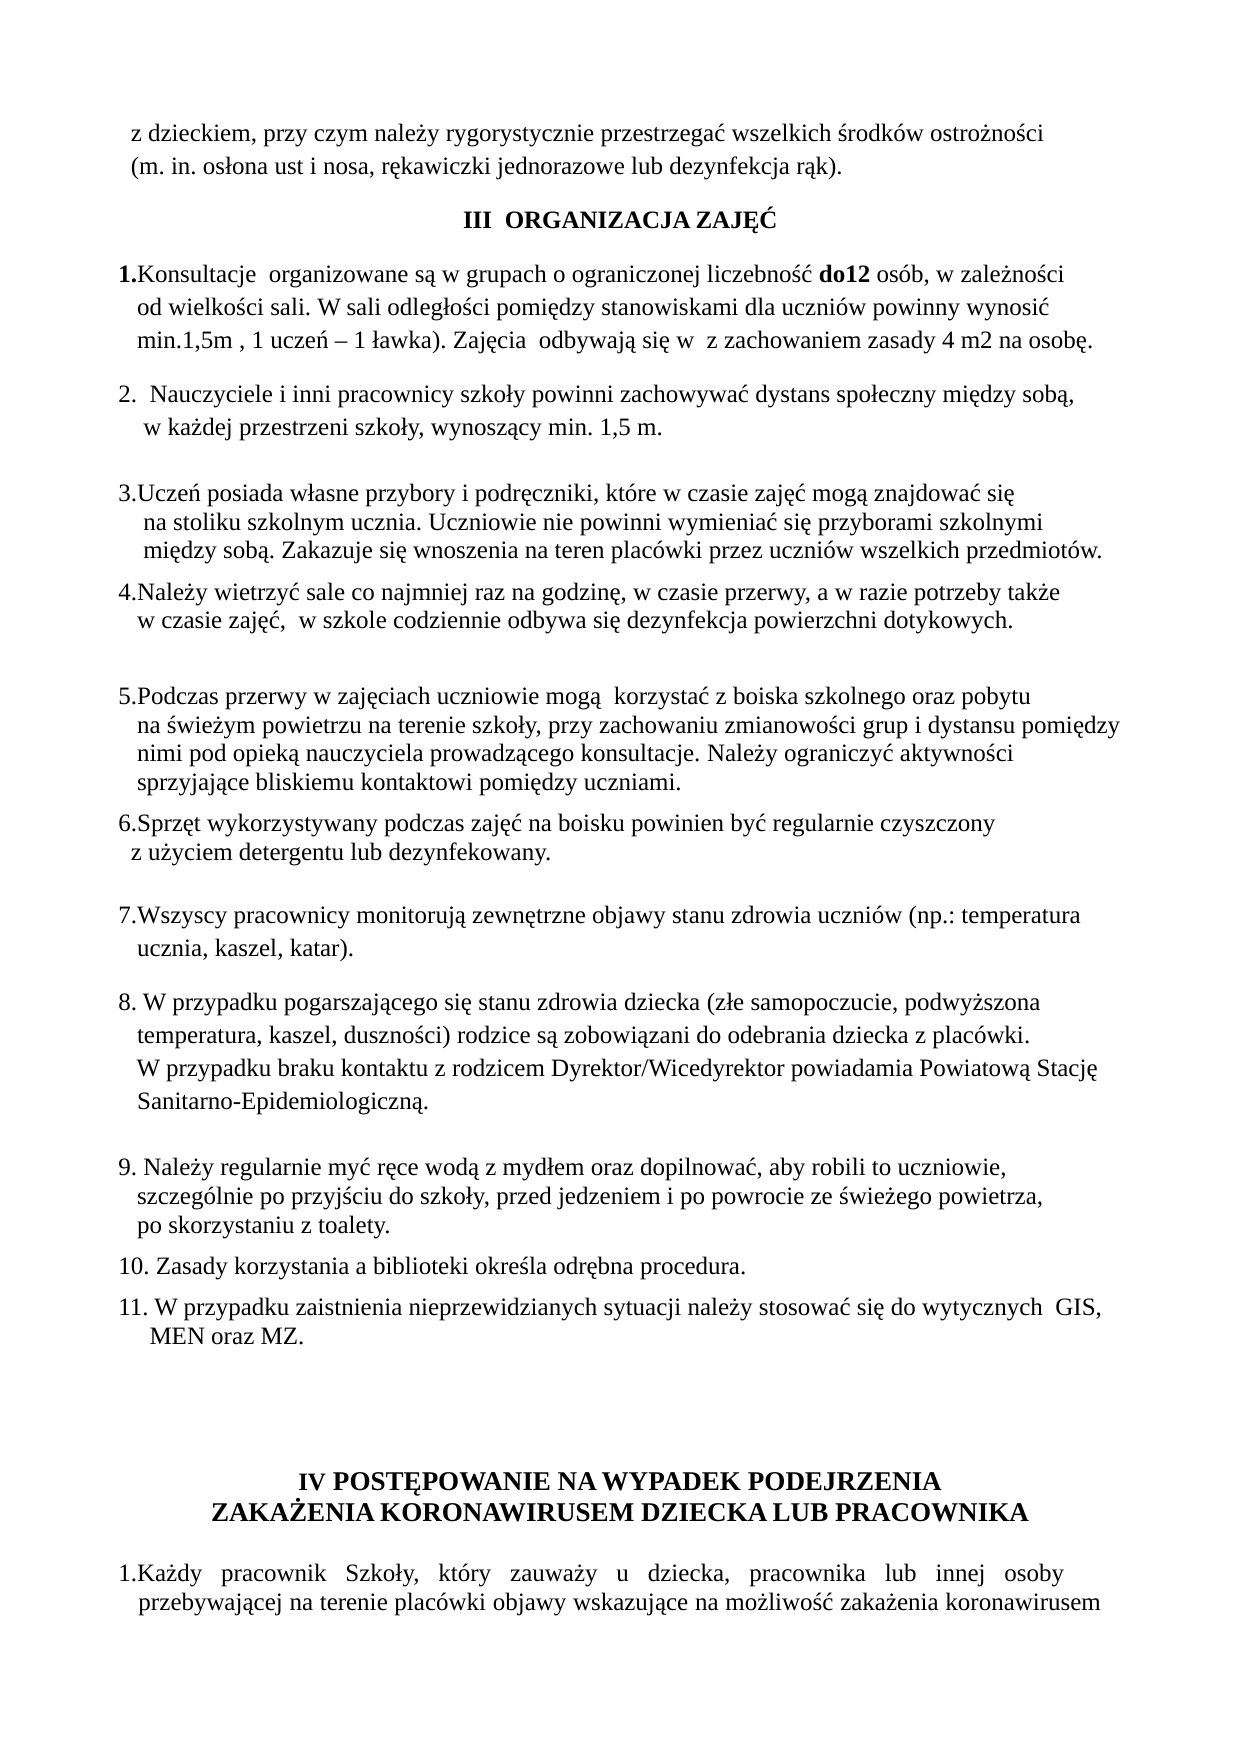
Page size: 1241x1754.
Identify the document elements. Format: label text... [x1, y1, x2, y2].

text 5.Podczas przerwy w zajęciach uczniowie mogą korzystać z boiska szkolnego oraz pobytu na świeżym powietrzu na terenie szkoły, przy zachowaniu zmianowości grup i dystansu pomiędzy nimi pod opieką nauczyciela prowadzącego konsultacje. Należy ograniczyć aktywności sprzyjające bliskiemu kontaktowi pomiędzy uczniami. [118, 681, 1122, 796]
text 9. Należy regularnie myć ręce wodą z mydłem oraz dopilnować, aby robili to uczniowie, szczególnie po przyjściu do szkoły, przed jedzeniem i po powrocie ze świeżego powietrza, po skorzystaniu z toalety. [118, 1152, 1122, 1238]
text z dzieckiem, przy czym należy rygorystycznie przestrzegać wszelkich środków ostrożności (m. in. osłona ust i nosa, rękawiczki jednorazowe lub dezynfekcja rąk). [118, 118, 1122, 180]
text III ORGANIZACJA ZAJĘĆ [118, 205, 1122, 234]
list IV POSTĘPOWANIE NA WYPADEK PODEJRZENIA [118, 1465, 1122, 1496]
text 6.Sprzęt wykorzystywany podczas zajęć na boisku powinien być regularnie czyszczony z użyciem detergentu lub dezynfekowany. [118, 808, 1122, 900]
text 8. W przypadku pogarszającego się stanu zdrowia dziecka (złe samopoczucie, podwyższona temperatura, kaszel, duszności) rodzice są zobowiązani do odebrania dziecka z placówki. W przypadku braku kontaktu z rodzicem Dyrektor/Wicedyrektor powiadamia Powiatową Stację Sanitarno-Epidemiologiczną. [118, 987, 1122, 1115]
text 1.Każdy pracownik Szkoły, który zauważy u dziecka, pracownika lub innej osoby przebywającej na terenie placówki objawy wskazujące na możliwość zakażenia koronawirusem [118, 1558, 1122, 1616]
text 2. Nauczyciele i inni pracownicy szkoły powinni zachowywać dystans społeczny między sobą, w każdej przestrzeni szkoły, wynoszący min. 1,5 m. [118, 379, 1122, 441]
text 4.Należy wietrzyć sale co najmniej raz na godzinę, w czasie przerwy, a w razie potrzeby także w czasie zajęć, w szkole codziennie odbywa się dezynfekcja powierzchni dotykowych. [118, 577, 1122, 668]
text 1.Konsultacje organizowane są w grupach o ograniczonej liczebność do12 osób, w zależności od wielkości sali. W sali odległości pomiędzy stanowiskami dla uczniów powinny wynosić min.1,5m , 1 uczeń – 1 ławka). Zajęcia odbywają się w z zachowaniem zasady 4 m2 na osobę. [118, 259, 1122, 354]
text 3.Uczeń posiada własne przybory i podręczniki, które w czasie zajęć mogą znajdować się na stoliku szkolnym ucznia. Uczniowie nie powinni wymieniać się przyborami szkolnymi między sobą. Zakazuje się wnoszenia na teren placówki przez uczniów wszelkich przedmiotów. [118, 478, 1122, 564]
text 10. Zasady korzystania a biblioteki określa odrębna procedura. [118, 1251, 1122, 1280]
text 7.Wszyscy pracownicy monitorują zewnętrzne objawy stanu zdrowia uczniów (np.: temperatura ucznia, kaszel, katar). [118, 900, 1122, 962]
list ZAKAŻENIA KORONAWIRUSEM DZIECKA LUB PRACOWNIKA [118, 1496, 1122, 1527]
text 11. W przypadku zaistnienia nieprzewidzianych sytuacji należy stosować się do wytycznych GIS, MEN oraz MZ. [118, 1292, 1122, 1350]
